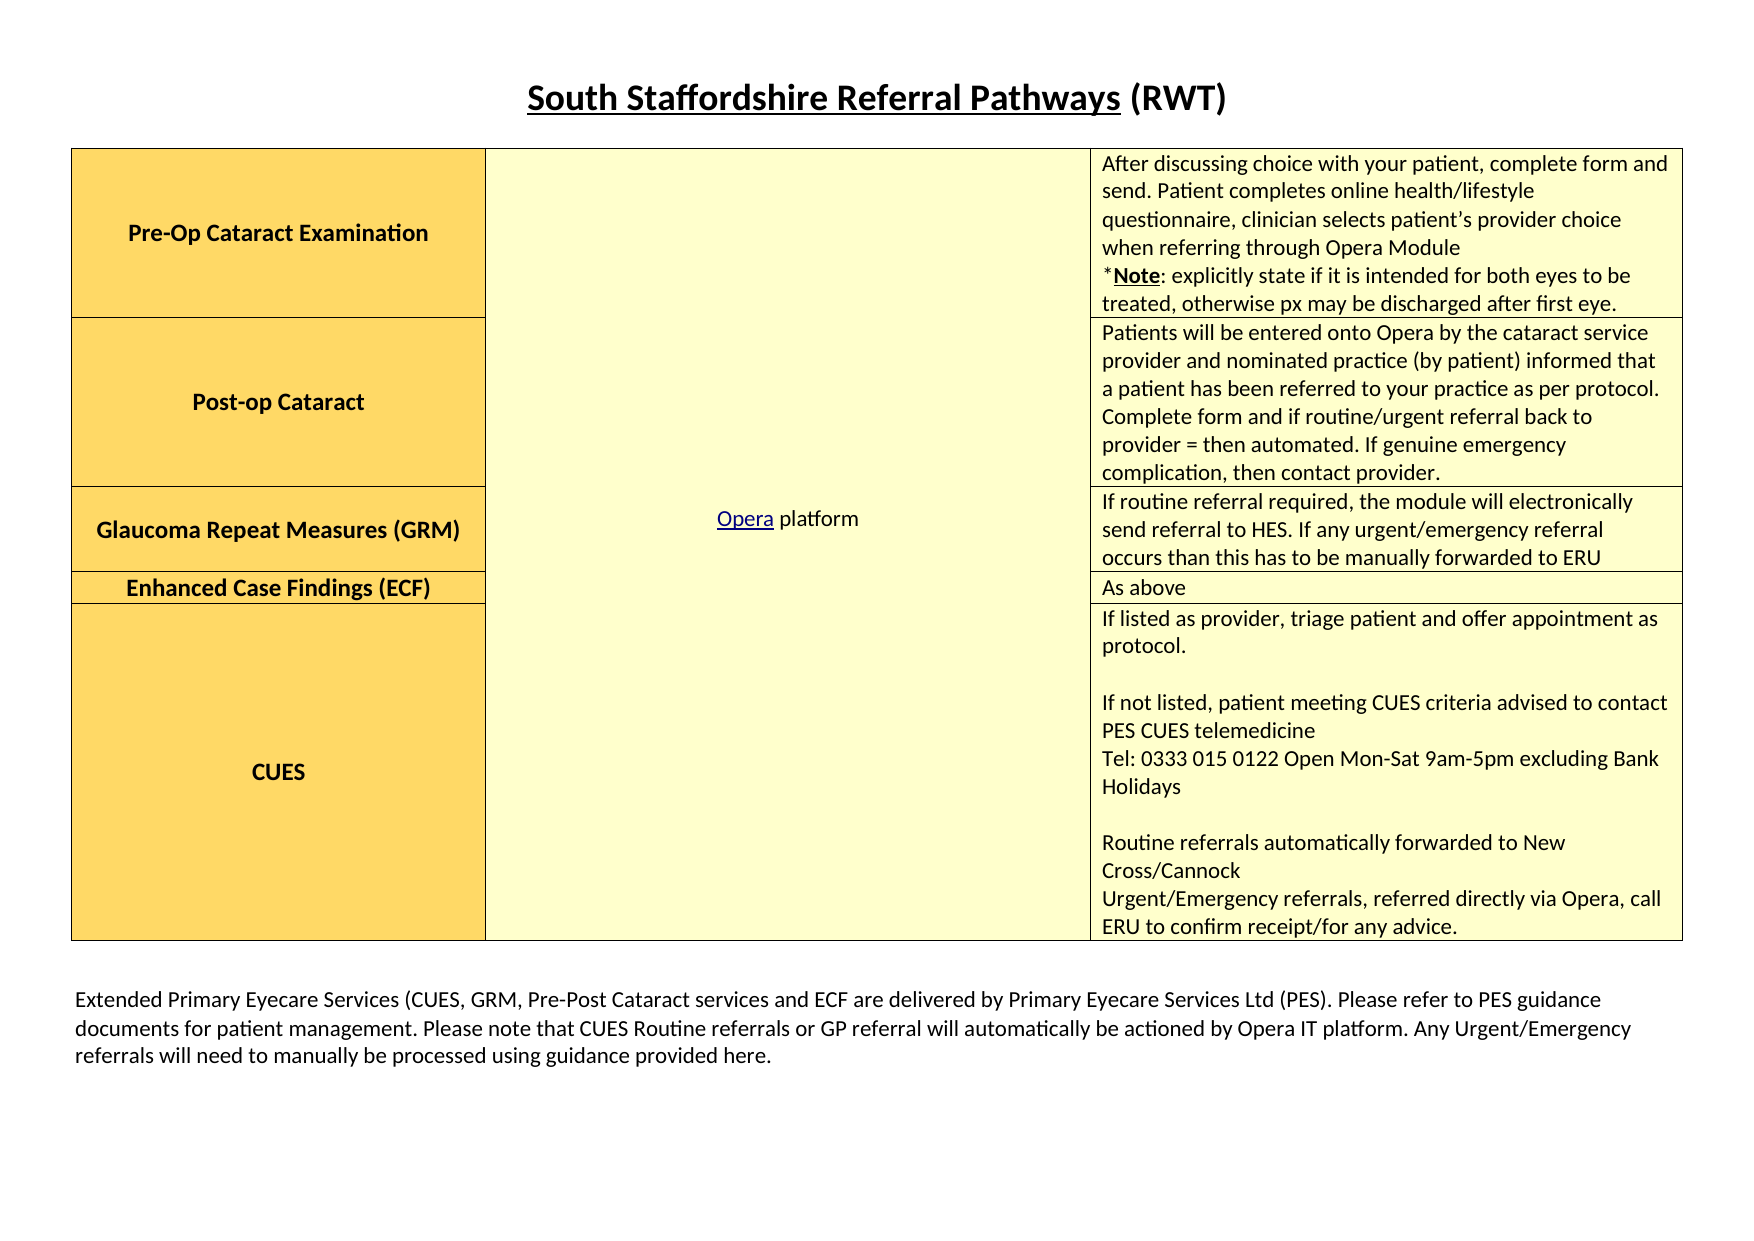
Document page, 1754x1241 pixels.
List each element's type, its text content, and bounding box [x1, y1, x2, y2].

text Extended Primary Eyecare Services (CUES, GRM, Pre-Post Cataract services and ECF are delivered by Primary Eyecare Services Ltd (PES). Please refer to PES guidance documents for patient management. Please note that CUES Routine referrals or GP referral will automatically be actioned by Opera IT platform. Any Urgent/Emergency referrals will need to manually be processed using guidance provided here. [75, 986, 1679, 1070]
table_cell Enhanced Case Findings (ECF) [72, 572, 485, 603]
table_cell After discussing choice with your patient, complete form and send. Patient completes online health/lifestyle questionnaire, clinician selects patient’s provider choice when referring through Opera Module *Note: explicitly state if it is intended for both eyes to be treated, otherwise px may be discharged after first eye. [1091, 149, 1682, 317]
table_cell Opera platform [486, 149, 1090, 940]
table_cell As above [1091, 572, 1682, 603]
table_cell If routine referral required, the module will electronically send referral to HES. If any urgent/emergency referral occurs than this has to be manually forwarded to ERU [1091, 487, 1682, 571]
table_cell If listed as provider, triage patient and offer appointment as protocol. If not listed, patient meeting CUES criteria advised to contact PES CUES telemedicine Tel: 0333 015 0122 Open Mon-Sat 9am-5pm excluding Bank Holidays Routine referrals automatically forwarded to New Cross/Cannock Urgent/Emergency referrals, referred directly via Opera, call ERU to confirm receipt/for any advice. [1091, 604, 1682, 940]
table_cell Pre-Op Cataract Examination [72, 149, 485, 317]
table_cell Post-op Cataract [72, 318, 485, 486]
table_cell Glaucoma Repeat Measures (GRM) [72, 487, 485, 571]
table_cell Patients will be entered onto Opera by the cataract service provider and nominated practice (by patient) informed that a patient has been referred to your practice as per protocol. Complete form and if routine/urgent referral back to provider = then automated. If genuine emergency complication, then contact provider. [1091, 318, 1682, 486]
table_cell CUES [72, 604, 485, 940]
